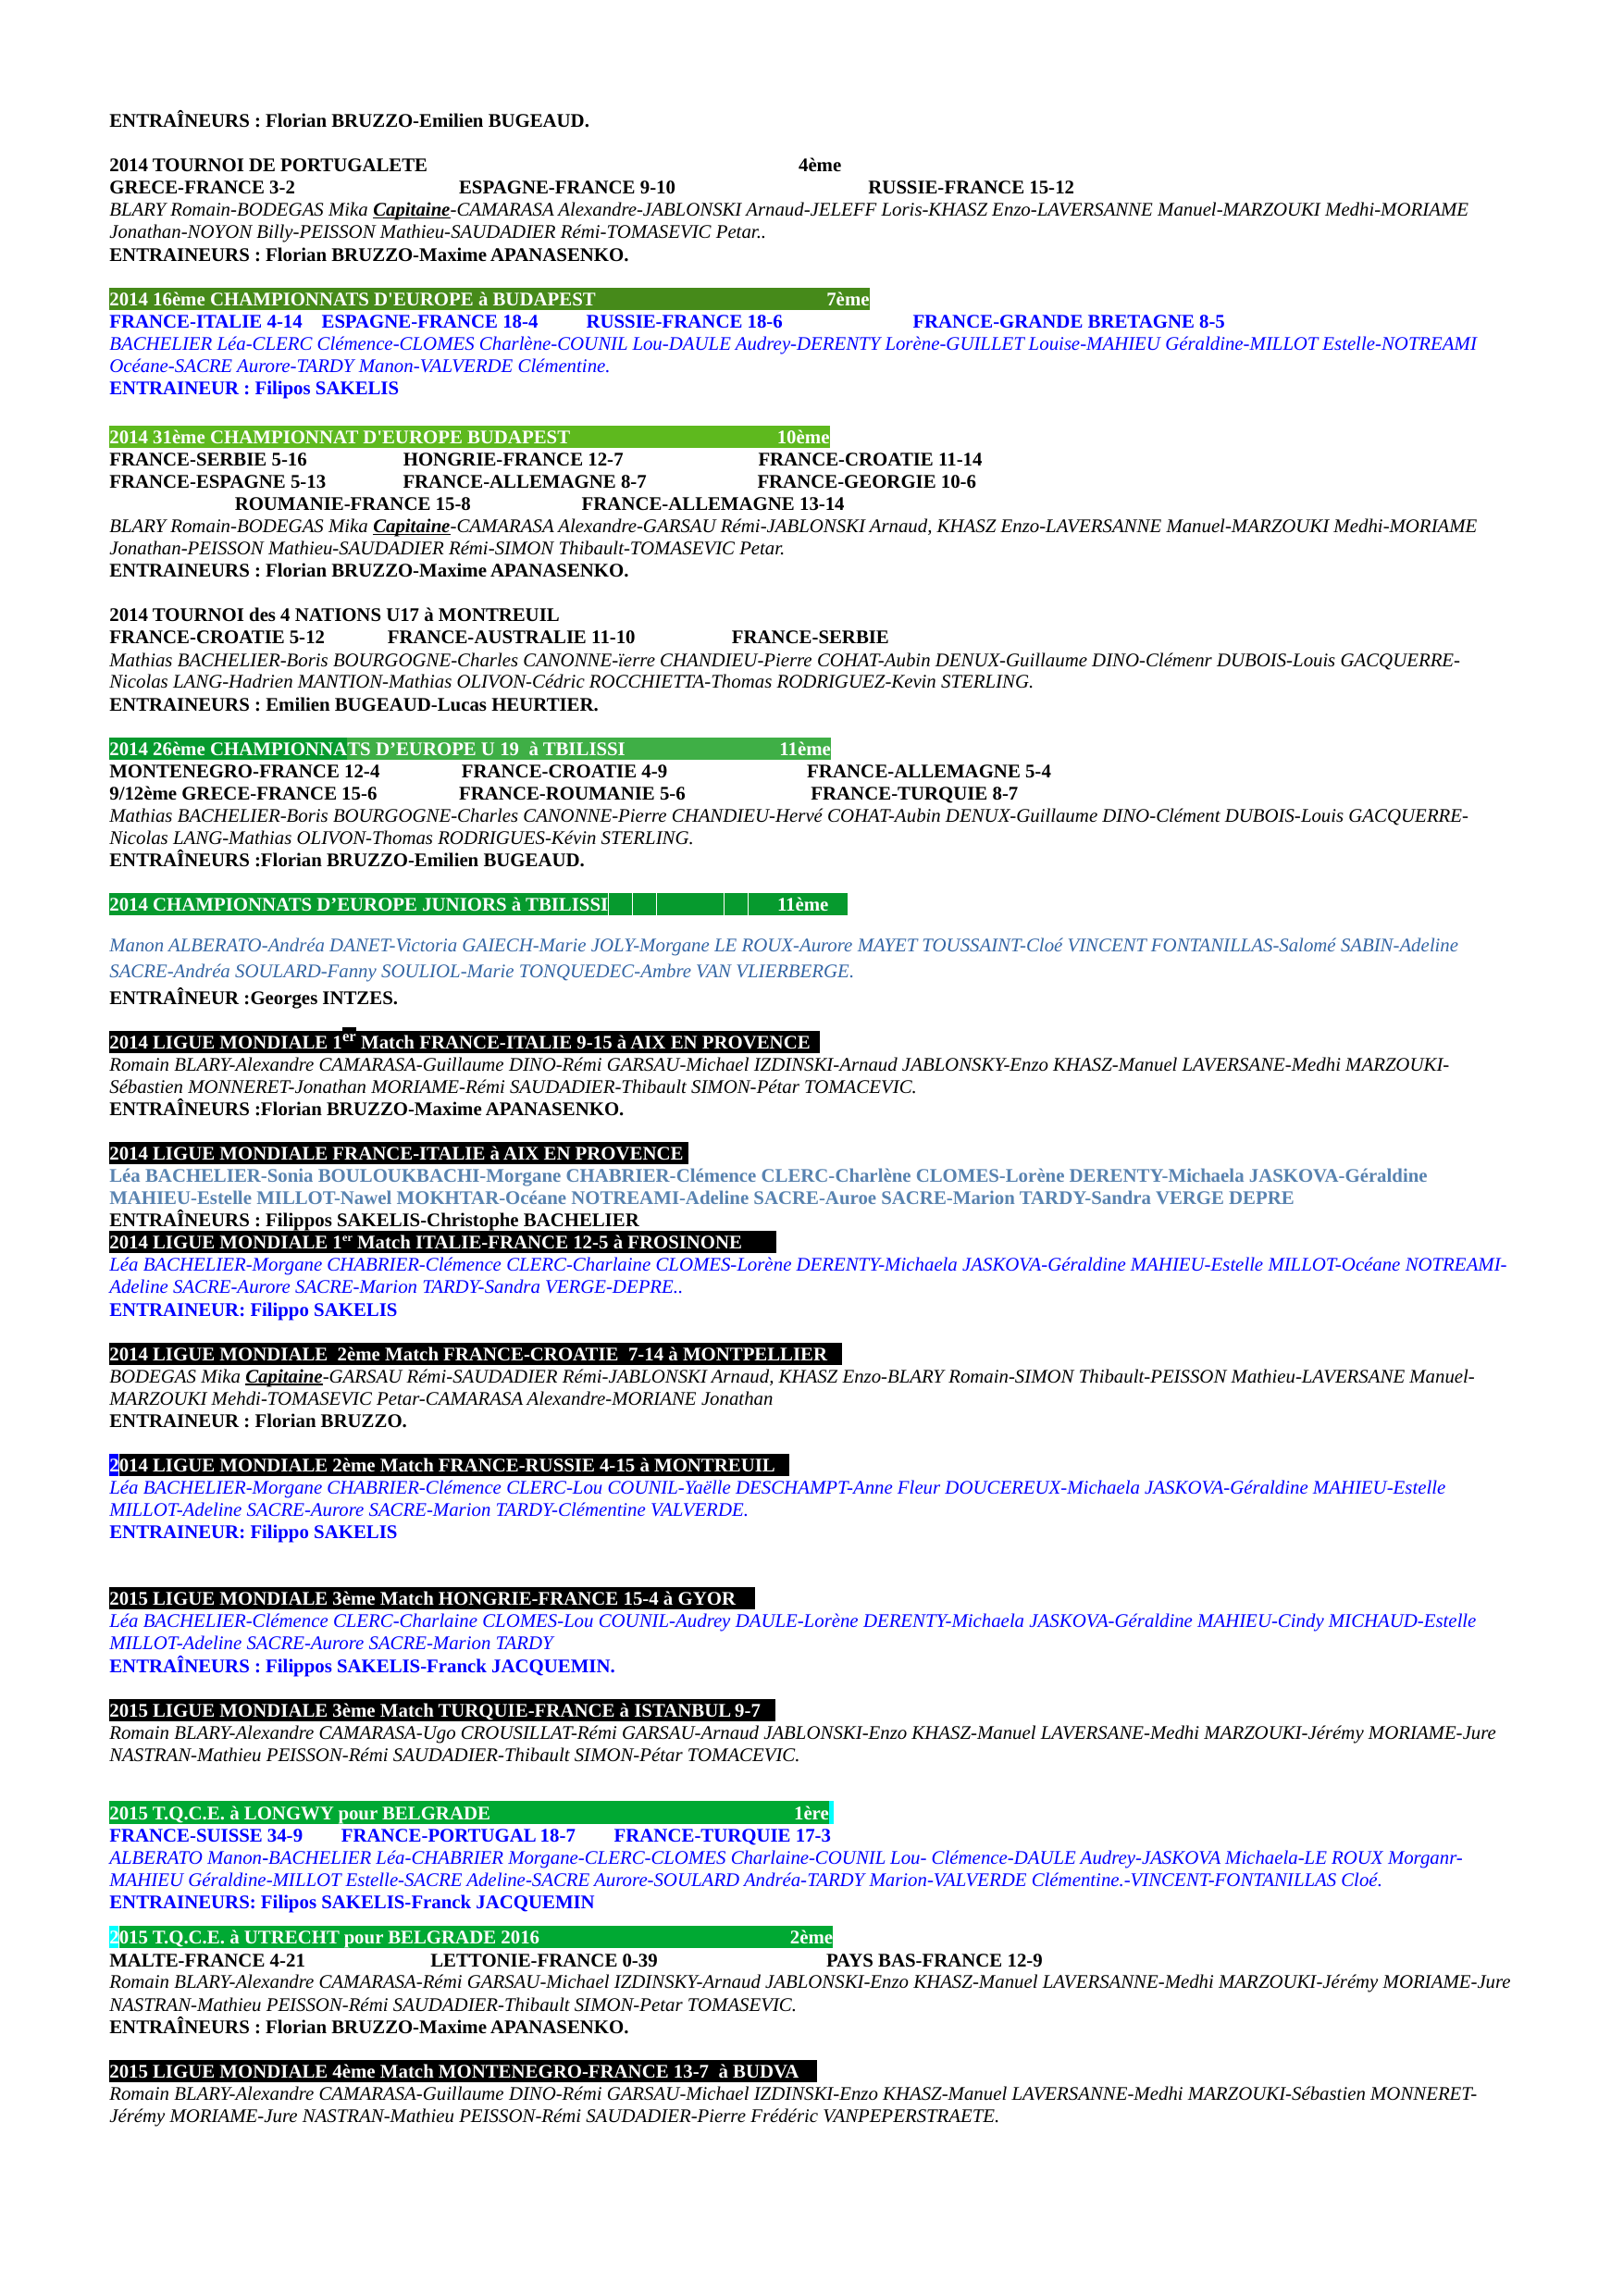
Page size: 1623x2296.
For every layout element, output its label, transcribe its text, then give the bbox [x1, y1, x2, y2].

text Romain BLARY-Alexandre CAMARASA-Guillaume DINO-Rémi GARSAU-Michael IZDINSKI-Arnaud JABLONSKY-Enzo KHASZ-Manuel LAVERSANE-Medhi MARZOUKI-Sébastien MONNERET-Jonathan MORIAME-Rémi SAUDADIER-Thibault SIMON-Pétar TOMACEVIC. [109, 1053, 1514, 1098]
text 2015 T.Q.C.E. à UTRECHT pour BELGRADE 2016 2ème [109, 1926, 1514, 1948]
text ENTRAINEUR: Filippo SAKELIS [109, 1297, 1514, 1321]
text ENTRAINEURS : Florian BRUZZO-Maxime APANASENKO. [109, 242, 1514, 266]
text GRECE-FRANCE 3-2 ESPAGNE-FRANCE 9-10 RUSSIE-FRANCE 15-12 [109, 176, 1514, 198]
text BLARY Romain-BODEGAS Mika Capitaine-CAMARASA Alexandre-JABLONSKI Arnaud-JELEFF Loris-KHASZ Enzo-LAVERSANNE Manuel-MARZOUKI Medhi-MORIAME Jonathan-NOYON Billy-PEISSON Mathieu-SAUDADIER Rémi-TOMASEVIC Petar.. [109, 198, 1514, 242]
text FRANCE-ESPAGNE 5-13 FRANCE-ALLEMAGNE 8-7 FRANCE-GEORGIE 10-6 [109, 470, 1514, 492]
text MALTE-FRANCE 4-21 LETTONIE-FRANCE 0-39 PAYS BAS-FRANCE 12-9 [109, 1948, 1514, 1970]
text 2014 CHAMPIONNATS D’EUROPE JUNIORS à TBILISSI 11ème [109, 893, 1514, 915]
text Léa BACHELIER-Sonia BOULOUKBACHI-Morgane CHABRIER-Clémence CLERC-Charlène CLOMES-Lorène DERENTY-Michaela JASKOVA-Géraldine MAHIEU-Estelle MILLOT-Nawel MOKHTAR-Océane NOTREAMI-Adeline SACRE-Auroe SACRE-Marion TARDY-Sandra VERGE DEPRE [109, 1164, 1514, 1209]
text 2014 TOURNOI DE PORTUGALETE 4ème [109, 154, 1514, 176]
text 2014 31ème CHAMPIONNAT D'EUROPE BUDAPEST 10ème [109, 426, 1514, 448]
text 2014 LIGUE MONDIALE 2ème Match FRANCE-RUSSIE 4-15 à MONTREUIL [109, 1454, 1514, 1476]
text BODEGAS Mika Capitaine-GARSAU Rémi-SAUDADIER Rémi-JABLONSKI Arnaud, KHASZ Enzo-BLARY Romain-SIMON Thibault-PEISSON Mathieu-LAVERSANE Manuel-MARZOUKI Mehdi-TOMASEVIC Petar-CAMARASA Alexandre-MORIANE Jonathan [109, 1365, 1514, 1409]
text 2014 TOURNOI des 4 NATIONS U17 à MONTREUIL [109, 603, 1514, 626]
text Léa BACHELIER-Morgane CHABRIER-Clémence CLERC-Lou COUNIL-Yaëlle DESCHAMPT-Anne Fleur DOUCEREUX-Michaela JASKOVA-Géraldine MAHIEU-Estelle MILLOT-Adeline SACRE-Aurore SACRE-Marion TARDY-Clémentine VALVERDE. [109, 1476, 1514, 1520]
text 2014 LIGUE MONDIALE 1er Match FRANCE-ITALIE 9-15 à AIX EN PROVENCE [109, 1027, 1514, 1053]
text Léa BACHELIER-Clémence CLERC-Charlaine CLOMES-Lou COUNIL-Audrey DAULE-Lorène DERENTY-Michaela JASKOVA-Géraldine MAHIEU-Cindy MICHAUD-Estelle MILLOT-Adeline SACRE-Aurore SACRE-Marion TARDY [109, 1609, 1514, 1654]
text FRANCE-SERBIE 5-16 HONGRIE-FRANCE 12-7 FRANCE-CROATIE 11-14 [109, 448, 1514, 470]
text 2014 16ème CHAMPIONNATS D'EUROPE à BUDAPEST 7ème [109, 288, 1514, 310]
text ENTRAINEURS : Emilien BUGEAUD-Lucas HEURTIER. [109, 692, 1514, 715]
text ENTRAINEUR : Filipos SAKELIS [109, 377, 1514, 399]
text 2015 LIGUE MONDIALE 4ème Match MONTENEGRO-FRANCE 13-7 à BUDVA [109, 2060, 1514, 2082]
text 2015 LIGUE MONDIALE 3ème Match HONGRIE-FRANCE 15-4 à GYOR [109, 1587, 1514, 1609]
text BLARY Romain-BODEGAS Mika Capitaine-CAMARASA Alexandre-GARSAU Rémi-JABLONSKI Arnaud, KHASZ Enzo-LAVERSANNE Manuel-MARZOUKI Medhi-MORIAME Jonathan-PEISSON Mathieu-SAUDADIER Rémi-SIMON Thibault-TOMASEVIC Petar. [109, 515, 1514, 559]
text Léa BACHELIER-Morgane CHABRIER-Clémence CLERC-Charlaine CLOMES-Lorène DERENTY-Michaela JASKOVA-Géraldine MAHIEU-Estelle MILLOT-Océane NOTREAMI-Adeline SACRE-Aurore SACRE-Marion TARDY-Sandra VERGE-DEPRE.. [109, 1253, 1514, 1297]
text ENTRAINEURS : Florian BRUZZO-Maxime APANASENKO. [109, 559, 1514, 581]
text BACHELIER Léa-CLERC Clémence-CLOMES Charlène-COUNIL Lou-DAULE Audrey-DERENTY Lorène-GUILLET Louise-MAHIEU Géraldine-MILLOT Estelle-NOTREAMI Océane-SACRE Aurore-TARDY Manon-VALVERDE Clémentine. [109, 332, 1514, 377]
text ENTRAINEUR : Florian BRUZZO. [109, 1409, 1514, 1432]
text ENTRAINEUR: Filippo SAKELIS [109, 1520, 1514, 1543]
text ENTRAÎNEURS :Florian BRUZZO-Maxime APANASENKO. [109, 1098, 1514, 1120]
text FRANCE-ITALIE 4-14 ESPAGNE-FRANCE 18-4 RUSSIE-FRANCE 18-6 FRANCE-GRANDE BRETAGNE 8-5 [109, 310, 1514, 332]
text Mathias BACHELIER-Boris BOURGOGNE-Charles CANONNE-Pierre CHANDIEU-Hervé COHAT-Aubin DENUX-Guillaume DINO-Clément DUBOIS-Louis GACQUERRE-Nicolas LANG-Mathias OLIVON-Thomas RODRIGUES-Kévin STERLING. [109, 804, 1514, 849]
text 2014 LIGUE MONDIALE 2ème Match FRANCE-CROATIE 7-14 à MONTPELLIER [109, 1343, 1514, 1365]
text ENTRAÎNEURS : Filippos SAKELIS-Franck JACQUEMIN. [109, 1654, 1514, 1677]
text 2014 26ème CHAMPIONNATS D’EUROPE U 19 à TBILISSI 11ème [109, 738, 1514, 760]
text 2015 LIGUE MONDIALE 3ème Match TURQUIE-FRANCE à ISTANBUL 9-7 Romain BLARY-Alexandre CAMARASA-Ugo CROUSILLAT-Rémi GARSAU-Arnaud JABLONSKI-Enzo KHASZ-Manuel LAVERSANE-Medhi MARZOUKI-Jérémy MORIAME-Jure NASTRAN-Mathieu PEISSON-Rémi SAUDADIER-Thibault SIMON-Pétar TOMACEVIC. ENTRAÎNEURS : Florian BRUZZO-Maxime APANASENKO. [109, 1699, 1514, 1788]
text Manon ALBERATO-Andréa DANET-Victoria GAIECH-Marie JOLY-Morgane LE ROUX-Aurore MAYET TOUSSAINT-Cloé VINCENT FONTANILLAS-Salomé SABIN-Adeline SACRE-Andréa SOULARD-Fanny SOULIOL-Marie TONQUEDEC-Ambre VAN VLIERBERGE. ENTRAÎNEUR :Georges INTZES. [109, 933, 1514, 1009]
text FRANCE-CROATIE 5-12 FRANCE-AUSTRALIE 11-10 FRANCE-SERBIE [109, 626, 1514, 648]
text MONTENEGRO-FRANCE 12-4 FRANCE-CROATIE 4-9 FRANCE-ALLEMAGNE 5-4 [109, 760, 1514, 782]
text 2015 T.Q.C.E. à LONGWY pour BELGRADE 1ère FRANCE-SUISSE 34-9 FRANCE-PORTUGAL 18-7 FRANCE-TURQUIE 17-3 ALBERATO Manon-BACHELIER Léa-CHABRIER Morgane-CLERC-CLOMES Charlaine-COUNIL Lou- Clémence-DAULE Audrey-JASKOVA Michaela-LE ROUX Morganr-MAHIEU Géraldine-MILLOT Estelle-SACRE Adeline-SACRE Aurore-SOULARD Andréa-TARDY Marion-VALVERDE Clémentine.-VINCENT-FONTANILLAS Cloé. ENTRAINEURS: Filipos SAKELIS-Franck JACQUEMIN [109, 1801, 1514, 1913]
text 2014 LIGUE MONDIALE 1er Match ITALIE-FRANCE 12-5 à FROSINONE [109, 1231, 1514, 1253]
text ROUMANIE-FRANCE 15-8 FRANCE-ALLEMAGNE 13-14 [109, 492, 1514, 515]
text 9/12ème GRECE-FRANCE 15-6 FRANCE-ROUMANIE 5-6 FRANCE-TURQUIE 8-7 [109, 782, 1514, 804]
text ENTRAÎNEURS : Florian BRUZZO-Maxime APANASENKO. [109, 2016, 1514, 2038]
text Romain BLARY-Alexandre CAMARASA-Rémi GARSAU-Michael IZDINSKY-Arnaud JABLONSKI-Enzo KHASZ-Manuel LAVERSANNE-Medhi MARZOUKI-Jérémy MORIAME-Jure NASTRAN-Mathieu PEISSON-Rémi SAUDADIER-Thibault SIMON-Petar TOMASEVIC. [109, 1970, 1514, 2016]
text Romain BLARY-Alexandre CAMARASA-Guillaume DINO-Rémi GARSAU-Michael IZDINSKI-Enzo KHASZ-Manuel LAVERSANNE-Medhi MARZOUKI-Sébastien MONNERET-Jérémy MORIAME-Jure NASTRAN-Mathieu PEISSON-Rémi SAUDADIER-Pierre Frédéric VANPEPERSTRAETE. [109, 2082, 1514, 2127]
text ENTRAÎNEURS : Filippos SAKELIS-Christophe BACHELIER [109, 1209, 1514, 1231]
text Mathias BACHELIER-Boris BOURGOGNE-Charles CANONNE-ïerre CHANDIEU-Pierre COHAT-Aubin DENUX-Guillaume DINO-Clémenr DUBOIS-Louis GACQUERRE-Nicolas LANG-Hadrien MANTION-Mathias OLIVON-Cédric ROCCHIETTA-Thomas RODRIGUEZ-Kevin STERLING. [109, 648, 1514, 692]
text ENTRAÎNEURS :Florian BRUZZO-Emilien BUGEAUD. [109, 849, 1514, 871]
text 2014 LIGUE MONDIALE FRANCE-ITALIE à AIX EN PROVENCE [109, 1142, 1514, 1164]
text ENTRAÎNEURS : Florian BRUZZO-Emilien BUGEAUD. [109, 109, 1514, 131]
